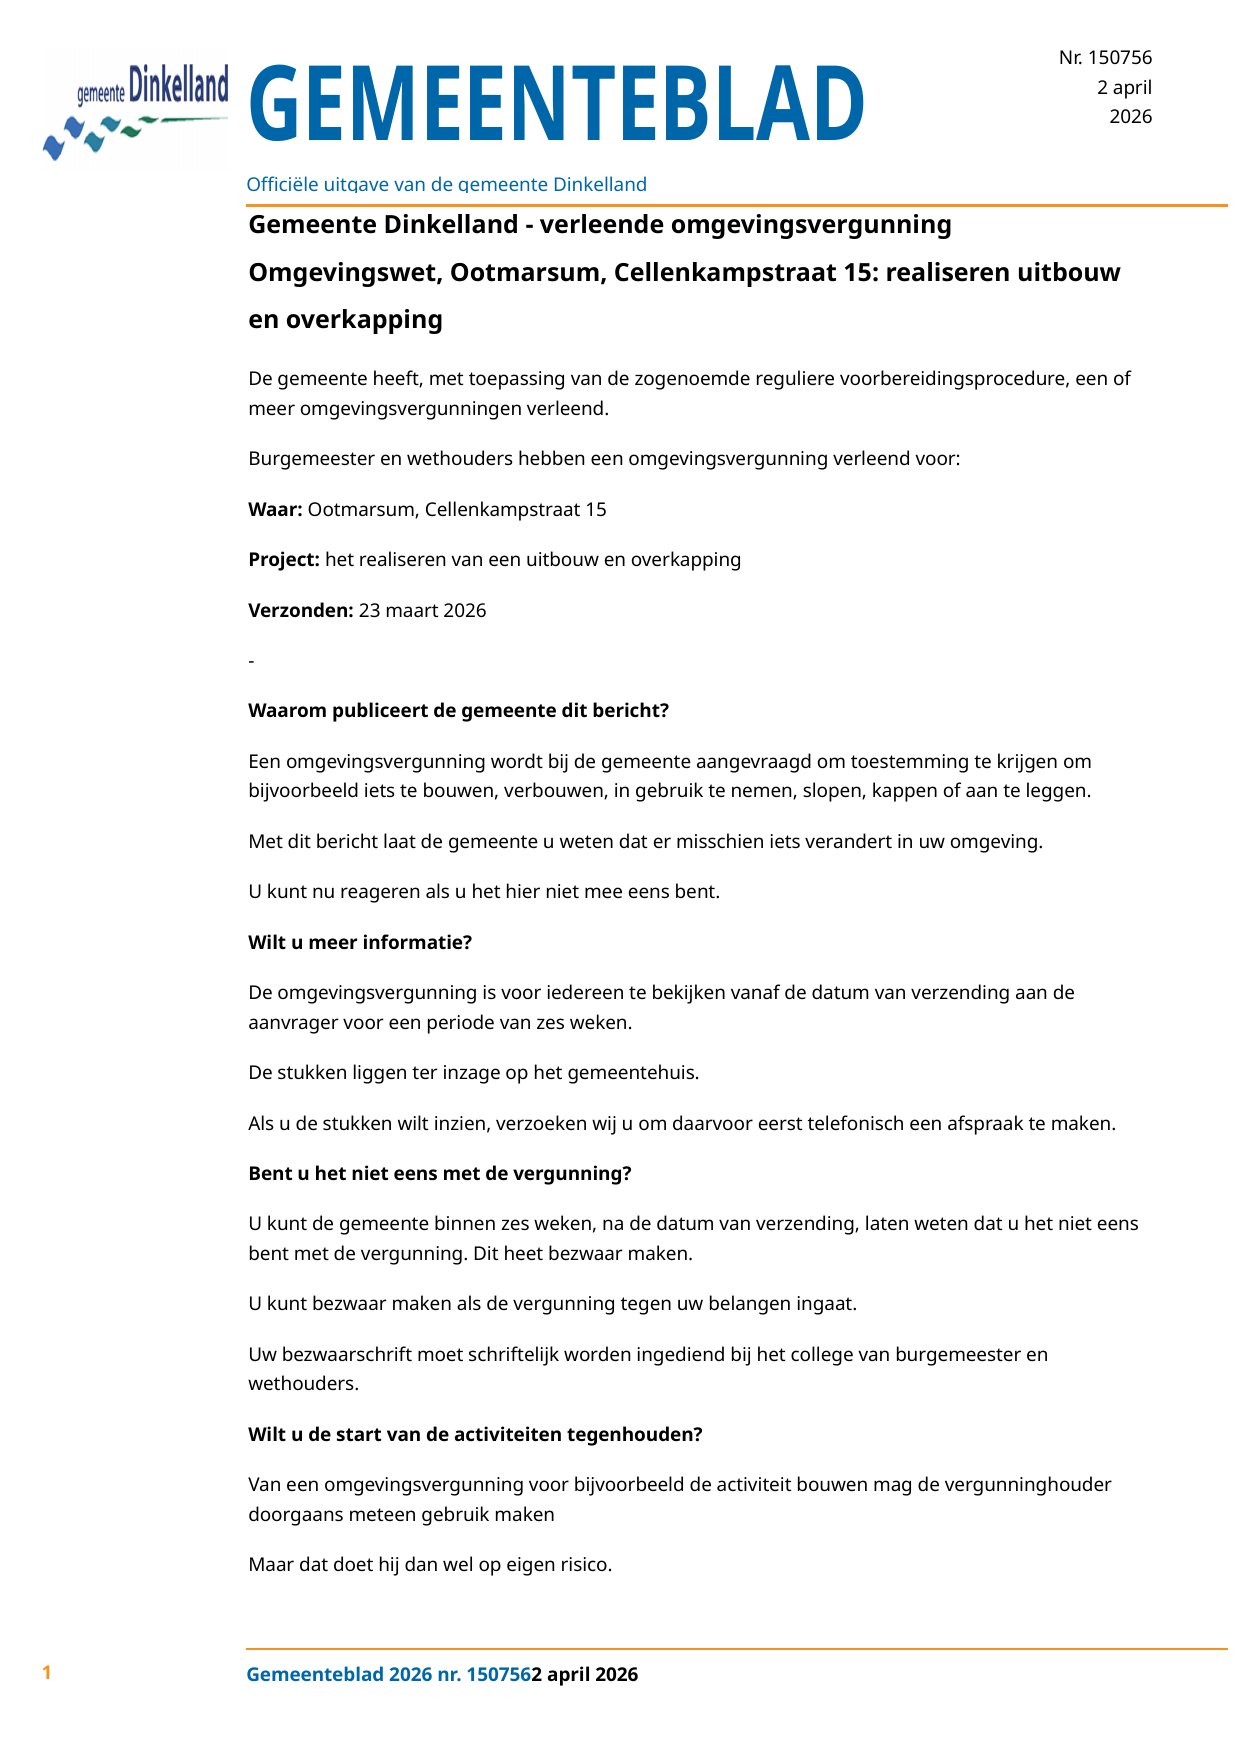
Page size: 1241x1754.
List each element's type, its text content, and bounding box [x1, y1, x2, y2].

text Maar dat doet hij dan wel op eigen risico. [248, 1551, 1152, 1577]
text Burgemeester en wethouders hebben een omgevingsvergunning verleend voor: [248, 446, 1152, 471]
text Gemeente Dinkelland - verleende omgevingsvergunning Omgevingswet, Ootmarsum, Cellenkampstraat 15: realiseren uitbouw en overkapping [248, 207, 1152, 336]
picture [41, 47, 231, 172]
text Verzonden: 23 maart 2026 [248, 597, 1152, 622]
text Uw bezwaarschrift moet schriftelijk worden ingediend bij het college van burgemeester en wethouders. [248, 1341, 1152, 1396]
text U kunt nu reageren als u het hier niet mee eens bent. [248, 878, 1152, 904]
text Van een omgevingsvergunning voor bijvoorbeeld de activiteit bouwen mag de vergunninghouder doorgaans meteen gebruik maken [248, 1471, 1152, 1527]
text Wilt u de start van de activiteiten tegenhouden? [248, 1421, 1152, 1447]
text Als u de stukken wilt inzien, verzoeken wij u om daarvoor eerst telefonisch een afspraak te maken. [248, 1110, 1152, 1135]
text Waar: Ootmarsum, Cellenkampstraat 15 [248, 496, 1152, 522]
text Met dit bericht laat de gemeente u weten dat er misschien iets verandert in uw omgeving. [248, 828, 1152, 854]
text De omgevingsvergunning is voor iedereen te bekijken vanaf de datum van verzending aan de aanvrager voor een periode van zes weken. [248, 979, 1152, 1034]
text Bent u het niet eens met de vergunning? [248, 1160, 1152, 1186]
text Waarom publiceert de gemeente dit bericht? [248, 698, 1152, 723]
text U kunt de gemeente binnen zes weken, na de datum van verzending, laten weten dat u het niet eens bent met de vergunning. Dit heet bezwaar maken. [248, 1211, 1152, 1266]
text De stukken liggen ter inzage op het gemeentehuis. [248, 1059, 1152, 1085]
text Project: het realiseren van een uitbouw en overkapping [248, 546, 1152, 572]
text De gemeente heeft, met toepassing van de zogenoemde reguliere voorbereidingsprocedure, een of meer omgevingsvergunningen verleend. [248, 366, 1152, 421]
text - [248, 647, 1152, 673]
text Een omgevingsvergunning wordt bij de gemeente aangevraagd om toestemming te krijgen om bijvoorbeeld iets te bouwen, verbouwen, in gebruik te nemen, slopen, kappen of aan te leggen. [248, 748, 1152, 803]
text U kunt bezwaar maken als de vergunning tegen uw belangen ingaat. [248, 1291, 1152, 1316]
text Wilt u meer informatie? [248, 929, 1152, 954]
